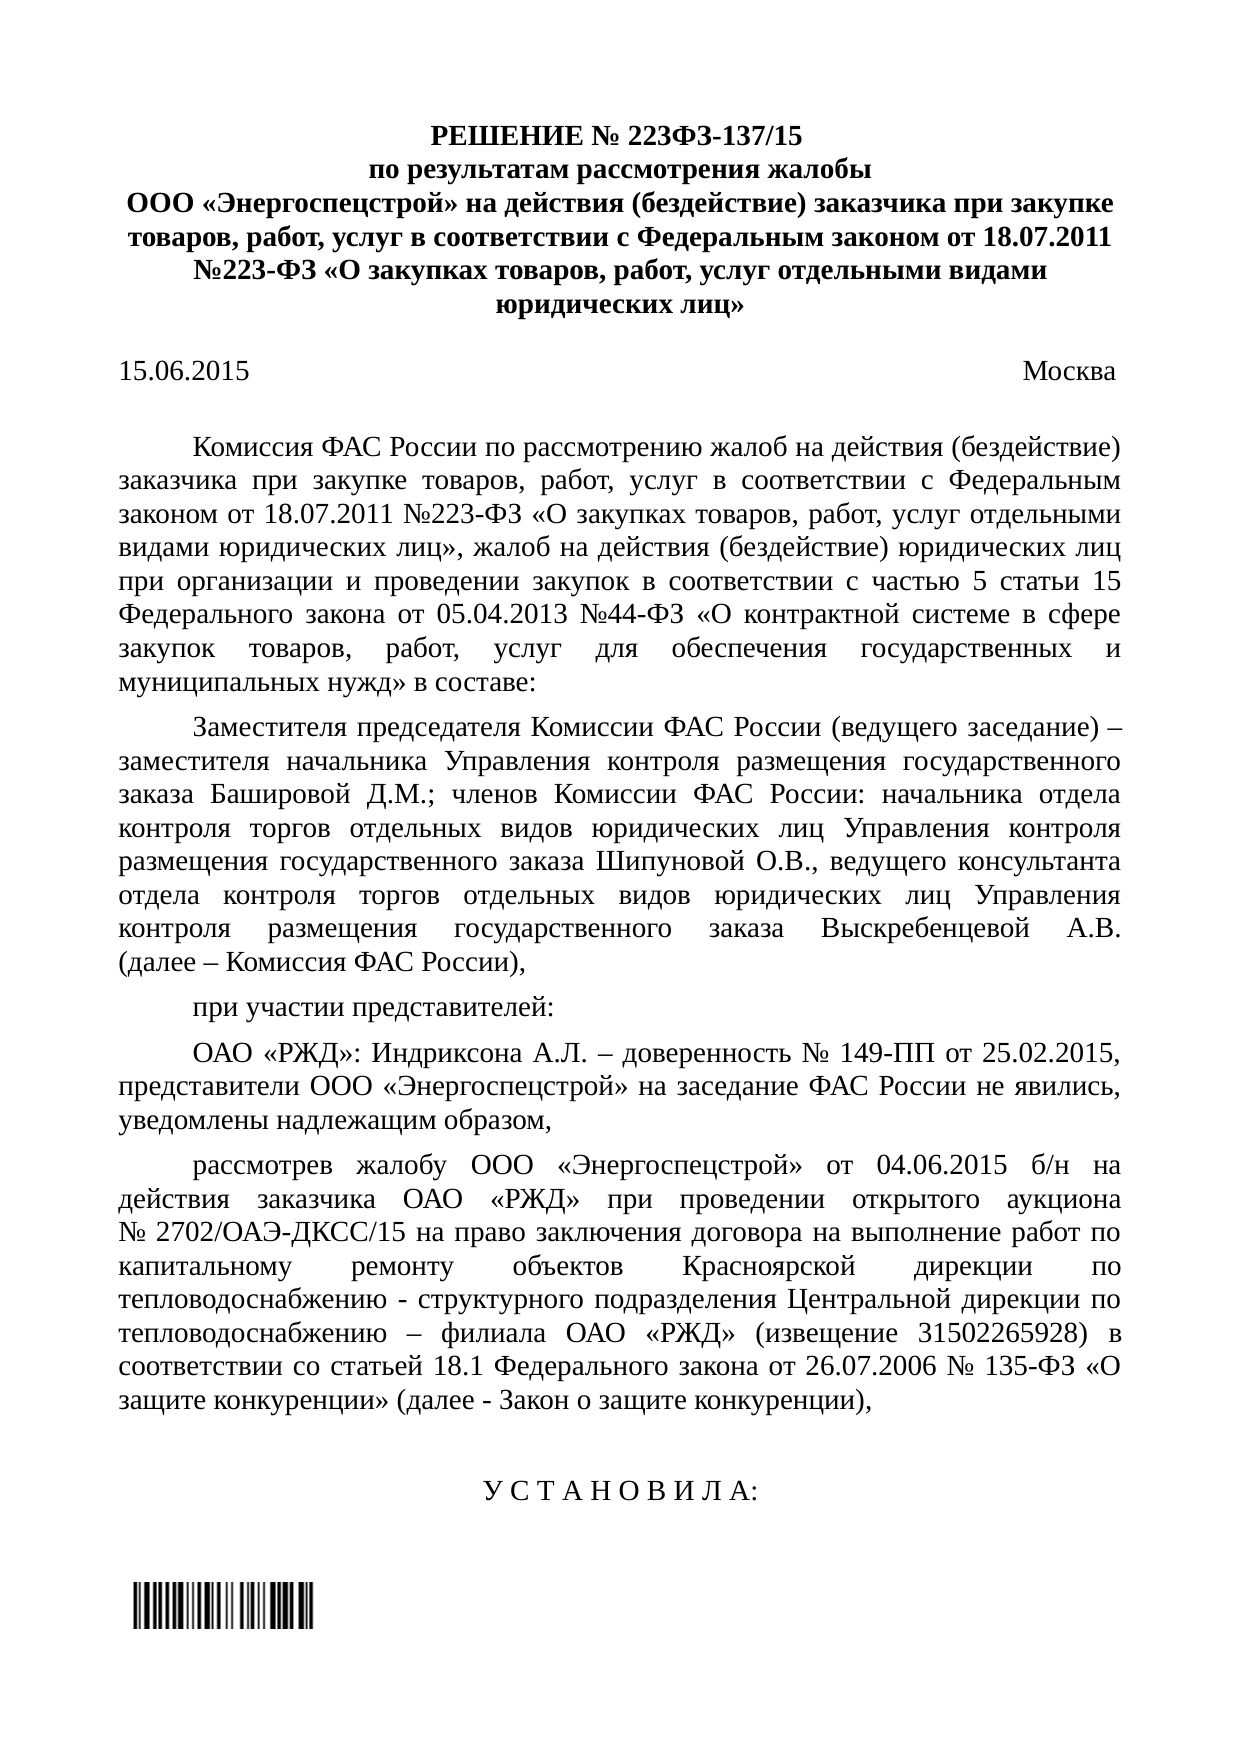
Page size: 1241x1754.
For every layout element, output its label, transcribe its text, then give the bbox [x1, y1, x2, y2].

text РЕШЕНИЕ № 223ФЗ-137/15 [118, 118, 1122, 152]
text Комиссия ФАС России по рассмотрению жалоб на действия (бездействие) заказчика при закупке товаров, работ, услуг в соответствии с Федеральным законом от 18.07.2011 №223-ФЗ «О закупках товаров, работ, услуг отдельными видами юридических лиц», жалоб на действия (бездействие) юридических лиц при организации и проведении закупок в соответствии с частью 5 статьи 15 Федерального закона от 05.04.2013 №44-ФЗ «О контрактной системе в сфере закупок товаров, работ, услуг для обеспечения государственных и муниципальных нужд» в составе: [118, 429, 1122, 697]
text при участии представителей: [118, 989, 1122, 1023]
text Заместителя председателя Комиссии ФАС России (ведущего заседание) –заместителя начальника Управления контроля размещения государственного заказа Башировой Д.М.; членов Комиссии ФАС России: начальника отдела контроля торгов отдельных видов юридических лиц Управления контроля размещения государственного заказа Шипуновой О.В., ведущего консультанта отдела контроля торгов отдельных видов юридических лиц Управления контроля размещения государственного заказа Выскребенцевой А.В. (далее – Комиссия ФАС России), [118, 709, 1122, 977]
text рассмотрев жалобу ООО «Энергоспецстрой» от 04.06.2015 б/н на действия заказчика ОАО «РЖД» при проведении открытого аукциона № 2702/ОАЭ-ДКСС/15 на право заключения договора на выполнение работ по капитальному ремонту объектов Красноярской дирекции по тепловодоснабжению - структурного подразделения Центральной дирекции по тепловодоснабжению – филиала ОАО «РЖД» (извещение 31502265928) в соответствии со статьей 18.1 Федерального закона от 26.07.2006 № 135-ФЗ «О защите конкуренции» (далее - Закон о защите конкуренции), [118, 1147, 1122, 1416]
picture [118, 1582, 331, 1629]
text 15.06.2015 Москва [118, 353, 1122, 386]
text по результатам рассмотрения жалобы ООО «Энергоспецстрой» на действия (бездействие) заказчика при закупке товаров, работ, услуг в соответствии с Федеральным законом от 18.07.2011 №223-ФЗ «О закупках товаров, работ, услуг отдельными видами юридических лиц» [118, 152, 1122, 319]
text ОАО «РЖД»: Индриксона А.Л. – доверенность № 149-ПП от 25.02.2015, представители ООО «Энергоспецстрой» на заседание ФАС России не явились, уведомлены надлежащим образом, [118, 1035, 1122, 1135]
text У С Т А Н О В И Л А: [118, 1473, 1122, 1506]
